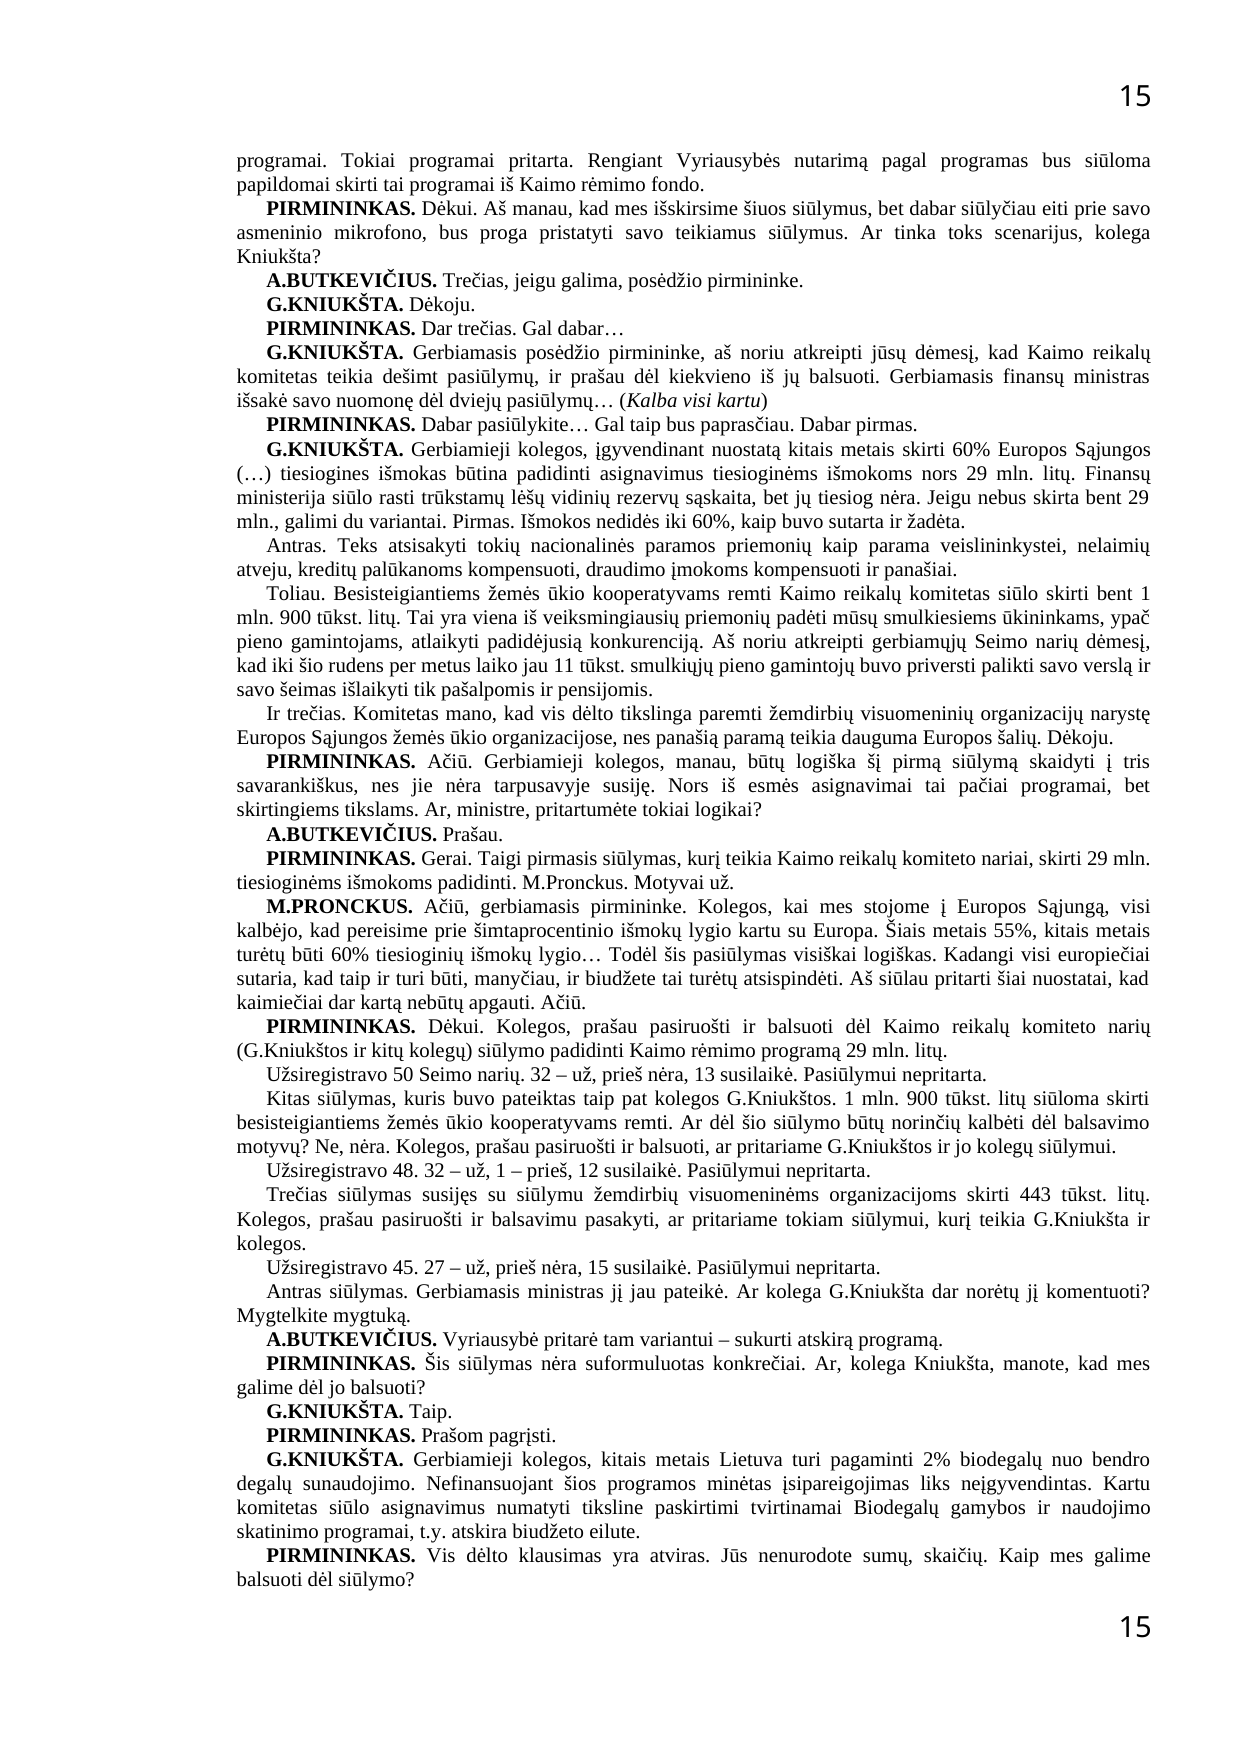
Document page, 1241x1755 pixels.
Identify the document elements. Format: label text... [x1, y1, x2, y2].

text PIRMININKAS. Dėkui. Kolegos, prašau pasiruošti ir balsuoti dėl Kaimo reikalų komiteto narių (G.Kniukštos ir kitų kolegų) siūlymo padidinti Kaimo rėmimo programą 29 mln. litų. [236, 1014, 1152, 1062]
text G.KNIUKŠTA. Taip. [236, 1399, 1152, 1423]
text Užsiregistravo 45. 27 – už, prieš nėra, 15 susilaikė. Pasiūlymui nepritarta. [236, 1254, 1152, 1279]
text A.BUTKEVIČIUS. Vyriausybė pritarė tam variantui – sukurti atskirą programą. [236, 1327, 1152, 1351]
text PIRMININKAS. Dar trečias. Gal dabar… [236, 316, 1152, 340]
text PIRMININKAS. Prašom pagrįsti. [236, 1423, 1152, 1447]
text PIRMININKAS. Ačiū. Gerbiamieji kolegos, manau, būtų logiška šį pirmą siūlymą skaidyti į tris savarankiškus, nes jie nėra tarpusavyje susiję. Nors iš esmės asignavimai tai pačiai programai, bet skirtingiems tikslams. Ar, ministre, pritartumėte tokiai logikai? [236, 749, 1152, 821]
text programai. Tokiai programai pritarta. Rengiant Vyriausybės nutarimą pagal programas bus siūloma papildomai skirti tai programai iš Kaimo rėmimo fondo. [236, 148, 1152, 196]
text G.KNIUKŠTA. Gerbiamasis posėdžio pirmininke, aš noriu atkreipti jūsų dėmesį, kad Kaimo reikalų komitetas teikia dešimt pasiūlymų, ir prašau dėl kiekvieno iš jų balsuoti. Gerbiamasis finansų ministras išsakė savo nuomonę dėl dviejų pasiūlymų… (Kalba visi kartu) [236, 340, 1152, 412]
text Užsiregistravo 48. 32 – už, 1 – prieš, 12 susilaikė. Pasiūlymui nepritarta. [236, 1158, 1152, 1182]
text G.KNIUKŠTA. Gerbiamieji kolegos, įgyvendinant nuostatą kitais metais skirti 60% Europos Sąjungos (…) tiesiogines išmokas būtina padidinti asignavimus tiesioginėms išmokoms nors 29 mln. litų. Finansų ministerija siūlo rasti trūkstamų lėšų vidinių rezervų sąskaita, bet jų tiesiog nėra. Jeigu nebus skirta bent 29 mln., galimi du variantai. Pirmas. Išmokos nedidės iki 60%, kaip buvo sutarta ir žadėta. [236, 436, 1152, 533]
text A.BUTKEVIČIUS. Trečias, jeigu galima, posėdžio pirmininke. [236, 268, 1152, 292]
text Ir trečias. Komitetas mano, kad vis dėlto tikslinga paremti žemdirbių visuomeninių organizacijų narystę Europos Sąjungos žemės ūkio organizacijose, nes panašią paramą teikia dauguma Europos šalių. Dėkoju. [236, 701, 1152, 749]
text Užsiregistravo 50 Seimo narių. 32 – už, prieš nėra, 13 susilaikė. Pasiūlymui nepritarta. [236, 1062, 1152, 1086]
text G.KNIUKŠTA. Dėkoju. [236, 292, 1152, 316]
text PIRMININKAS. Dabar pasiūlykite… Gal taip bus paprasčiau. Dabar pirmas. [236, 412, 1152, 436]
text Toliau. Besisteigiantiems žemės ūkio kooperatyvams remti Kaimo reikalų komitetas siūlo skirti bent 1 mln. 900 tūkst. litų. Tai yra viena iš veiksmingiausių priemonių padėti mūsų smulkiesiems ūkininkams, ypač pieno gamintojams, atlaikyti padidėjusią konkurenciją. Aš noriu atkreipti gerbiamųjų Seimo narių dėmesį, kad iki šio rudens per metus laiko jau 11 tūkst. smulkiųjų pieno gamintojų buvo priversti palikti savo verslą ir savo šeimas išlaikyti tik pašalpomis ir pensijomis. [236, 581, 1152, 701]
text Antras. Teks atsisakyti tokių nacionalinės paramos priemonių kaip parama veislininkystei, nelaimių atveju, kreditų palūkanoms kompensuoti, draudimo įmokoms kompensuoti ir panašiai. [236, 533, 1152, 581]
text Trečias siūlymas susijęs su siūlymu žemdirbių visuomeninėms organizacijoms skirti 443 tūkst. litų. Kolegos, prašau pasiruošti ir balsavimu pasakyti, ar pritariame tokiam siūlymui, kurį teikia G.Kniukšta ir kolegos. [236, 1182, 1152, 1254]
text PIRMININKAS. Gerai. Taigi pirmasis siūlymas, kurį teikia Kaimo reikalų komiteto nariai, skirti 29 mln. tiesioginėms išmokoms padidinti. M.Pronckus. Motyvai už. [236, 846, 1152, 894]
text Kitas siūlymas, kuris buvo pateiktas taip pat kolegos G.Kniukštos. 1 mln. 900 tūkst. litų siūloma skirti besisteigiantiems žemės ūkio kooperatyvams remti. Ar dėl šio siūlymo būtų norinčių kalbėti dėl balsavimo motyvų? Ne, nėra. Kolegos, prašau pasiruošti ir balsuoti, ar pritariame G.Kniukštos ir jo kolegų siūlymui. [236, 1086, 1152, 1158]
text Antras siūlymas. Gerbiamasis ministras jį jau pateikė. Ar kolega G.Kniukšta dar norėtų jį komentuoti? Mygtelkite mygtuką. [236, 1279, 1152, 1327]
text PIRMININKAS. Vis dėlto klausimas yra atviras. Jūs nenurodote sumų, skaičių. Kaip mes galime balsuoti dėl siūlymo? [236, 1543, 1152, 1591]
text G.KNIUKŠTA. Gerbiamieji kolegos, kitais metais Lietuva turi pagaminti 2% biodegalų nuo bendro degalų sunaudojimo. Nefinansuojant šios programos minėtas įsipareigojimas liks neįgyvendintas. Kartu komitetas siūlo asignavimus numatyti tiksline paskirtimi tvirtinamai Biodegalų gamybos ir naudojimo skatinimo programai, t.y. atskira biudžeto eilute. [236, 1447, 1152, 1543]
text PIRMININKAS. Šis siūlymas nėra suformuluotas konkrečiai. Ar, kolega Kniukšta, manote, kad mes galime dėl jo balsuoti? [236, 1351, 1152, 1399]
text M.PRONCKUS. Ačiū, gerbiamasis pirmininke. Kolegos, kai mes stojome į Europos Sąjungą, visi kalbėjo, kad pereisime prie šimtaprocentinio išmokų lygio kartu su Europa. Šiais metais 55%, kitais metais turėtų būti 60% tiesioginių išmokų lygio… Todėl šis pasiūlymas visiškai logiškas. Kadangi visi europiečiai sutaria, kad taip ir turi būti, manyčiau, ir biudžete tai turėtų atsispindėti. Aš siūlau pritarti šiai nuostatai, kad kaimiečiai dar kartą nebūtų apgauti. Ačiū. [236, 894, 1152, 1014]
text A.BUTKEVIČIUS. Prašau. [236, 821, 1152, 846]
text PIRMININKAS. Dėkui. Aš manau, kad mes išskirsime šiuos siūlymus, bet dabar siūlyčiau eiti prie savo asmeninio mikrofono, bus proga pristatyti savo teikiamus siūlymus. Ar tinka toks scenarijus, kolega Kniukšta? [236, 196, 1152, 268]
